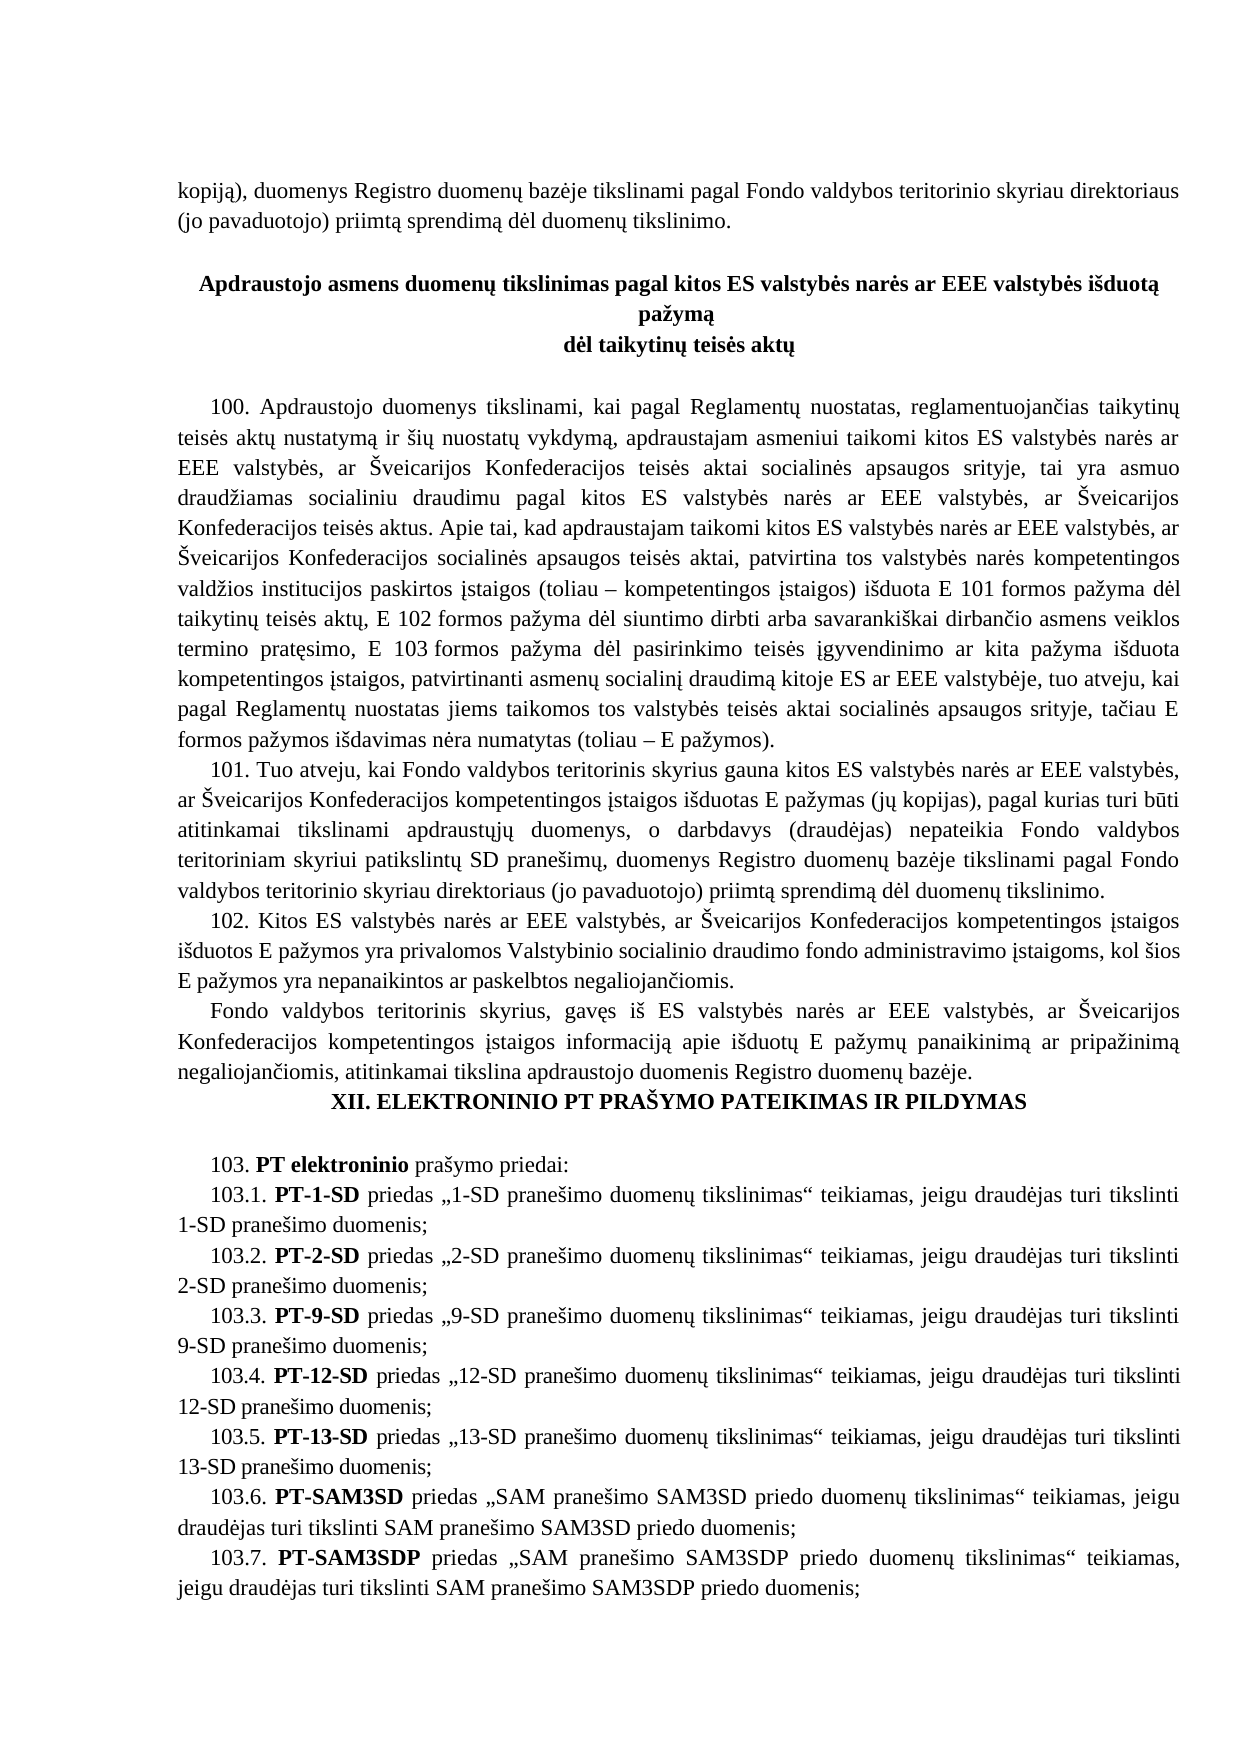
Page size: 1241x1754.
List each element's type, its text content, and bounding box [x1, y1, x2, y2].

text 103. PT elektroninio prašymo priedai: [177, 1151, 1181, 1177]
text XII. ELEKTRONINIO PT PRAŠYMO PATEIKIMAS IR PILDYMAS [177, 1088, 1181, 1114]
text Apdraustojo asmens duomenų tikslinimas pagal kitos ES valstybės narės ar EEE valstybės išduotą pažymą dėl taikytinų teisės aktų [177, 270, 1181, 357]
text 103.2. PT-2-SD priedas „2-SD pranešimo duomenų tikslinimas“ teikiamas, jeigu draudėjas turi tikslinti 2-SD pranešimo duomenis; [177, 1242, 1181, 1298]
text 103.6. PT-SAM3SD priedas „SAM pranešimo SAM3SD priedo duomenų tikslinimas“ teikiamas, jeigu draudėjas turi tikslinti SAM pranešimo SAM3SD priedo duomenis; [177, 1483, 1181, 1540]
text 103.5. PT-13-SD priedas „13-SD pranešimo duomenų tikslinimas“ teikiamas, jeigu draudėjas turi tikslinti 13-SD pranešimo duomenis; [177, 1423, 1181, 1479]
text 103.1. PT-1-SD priedas „1-SD pranešimo duomenų tikslinimas“ teikiamas, jeigu draudėjas turi tikslinti 1-SD pranešimo duomenis; [177, 1181, 1181, 1238]
text 103.3. PT-9-SD priedas „9-SD pranešimo duomenų tikslinimas“ teikiamas, jeigu draudėjas turi tikslinti 9-SD pranešimo duomenis; [177, 1302, 1181, 1359]
text kopiją), duomenys Registro duomenų bazėje tikslinami pagal Fondo valdybos teritorinio skyriau direktoriaus (jo pavaduotojo) priimtą sprendimą dėl duomenų tikslinimo. [177, 177, 1181, 234]
text 102. Kitos ES valstybės narės ar EEE valstybės, ar Šveicarijos Konfederacijos kompetentingos įstaigos išduotos E pažymos yra privalomos Valstybinio socialinio draudimo fondo administravimo įstaigoms, kol šios E pažymos yra nepanaikintos ar paskelbtos negaliojančiomis. [177, 907, 1181, 994]
text 103.7. PT-SAM3SDP priedas „SAM pranešimo SAM3SDP priedo duomenų tikslinimas“ teikiamas, jeigu draudėjas turi tikslinti SAM pranešimo SAM3SDP priedo duomenis; [177, 1544, 1181, 1600]
text Fondo valdybos teritorinis skyrius, gavęs iš ES valstybės narės ar EEE valstybės, ar Šveicarijos Konfederacijos kompetentingos įstaigos informaciją apie išduotų E pažymų panaikinimą ar pripažinimą negaliojančiomis, atitinkamai tikslina apdraustojo duomenis Registro duomenų bazėje. [177, 998, 1181, 1084]
text 103.4. PT-12-SD priedas „12-SD pranešimo duomenų tikslinimas“ teikiamas, jeigu draudėjas turi tikslinti 12-SD pranešimo duomenis; [177, 1362, 1181, 1419]
text 100. Apdraustojo duomenys tikslinami, kai pagal Reglamentų nuostatas, reglamentuojančias taikytinų teisės aktų nustatymą ir šių nuostatų vykdymą, apdraustajam asmeniui taikomi kitos ES valstybės narės ar EEE valstybės, ar Šveicarijos Konfederacijos teisės aktai socialinės apsaugos srityje, tai yra asmuo draudžiamas socialiniu draudimu pagal kitos ES valstybės narės ar EEE valstybės, ar Šveicarijos Konfederacijos teisės aktus. Apie tai, kad apdraustajam taikomi kitos ES valstybės narės ar EEE valstybės, ar Šveicarijos Konfederacijos socialinės apsaugos teisės aktai, patvirtina tos valstybės narės kompetentingos valdžios institucijos paskirtos įstaigos (toliau – kompetentingos įstaigos) išduota E 101 formos pažyma dėl taikytinų teisės aktų, E 102 formos pažyma dėl siuntimo dirbti arba savarankiškai dirbančio asmens veiklos termino pratęsimo, E 103 formos pažyma dėl pasirinkimo teisės įgyvendinimo ar kita pažyma išduota kompetentingos įstaigos, patvirtinanti asmenų socialinį draudimą kitoje ES ar EEE valstybėje, tuo atveju, kai pagal Reglamentų nuostatas jiems taikomos tos valstybės teisės aktai socialinės apsaugos srityje, tačiau E formos pažymos išdavimas nėra numatytas (toliau – E pažymos). [177, 393, 1181, 752]
text 101. Tuo atveju, kai Fondo valdybos teritorinis skyrius gauna kitos ES valstybės narės ar EEE valstybės, ar Šveicarijos Konfederacijos kompetentingos įstaigos išduotas E pažymas (jų kopijas), pagal kurias turi būti atitinkamai tikslinami apdraustųjų duomenys, o darbdavys (draudėjas) nepateikia Fondo valdybos teritoriniam skyriui patikslintų SD pranešimų, duomenys Registro duomenų bazėje tikslinami pagal Fondo valdybos teritorinio skyriau direktoriaus (jo pavaduotojo) priimtą sprendimą dėl duomenų tikslinimo. [177, 756, 1181, 903]
